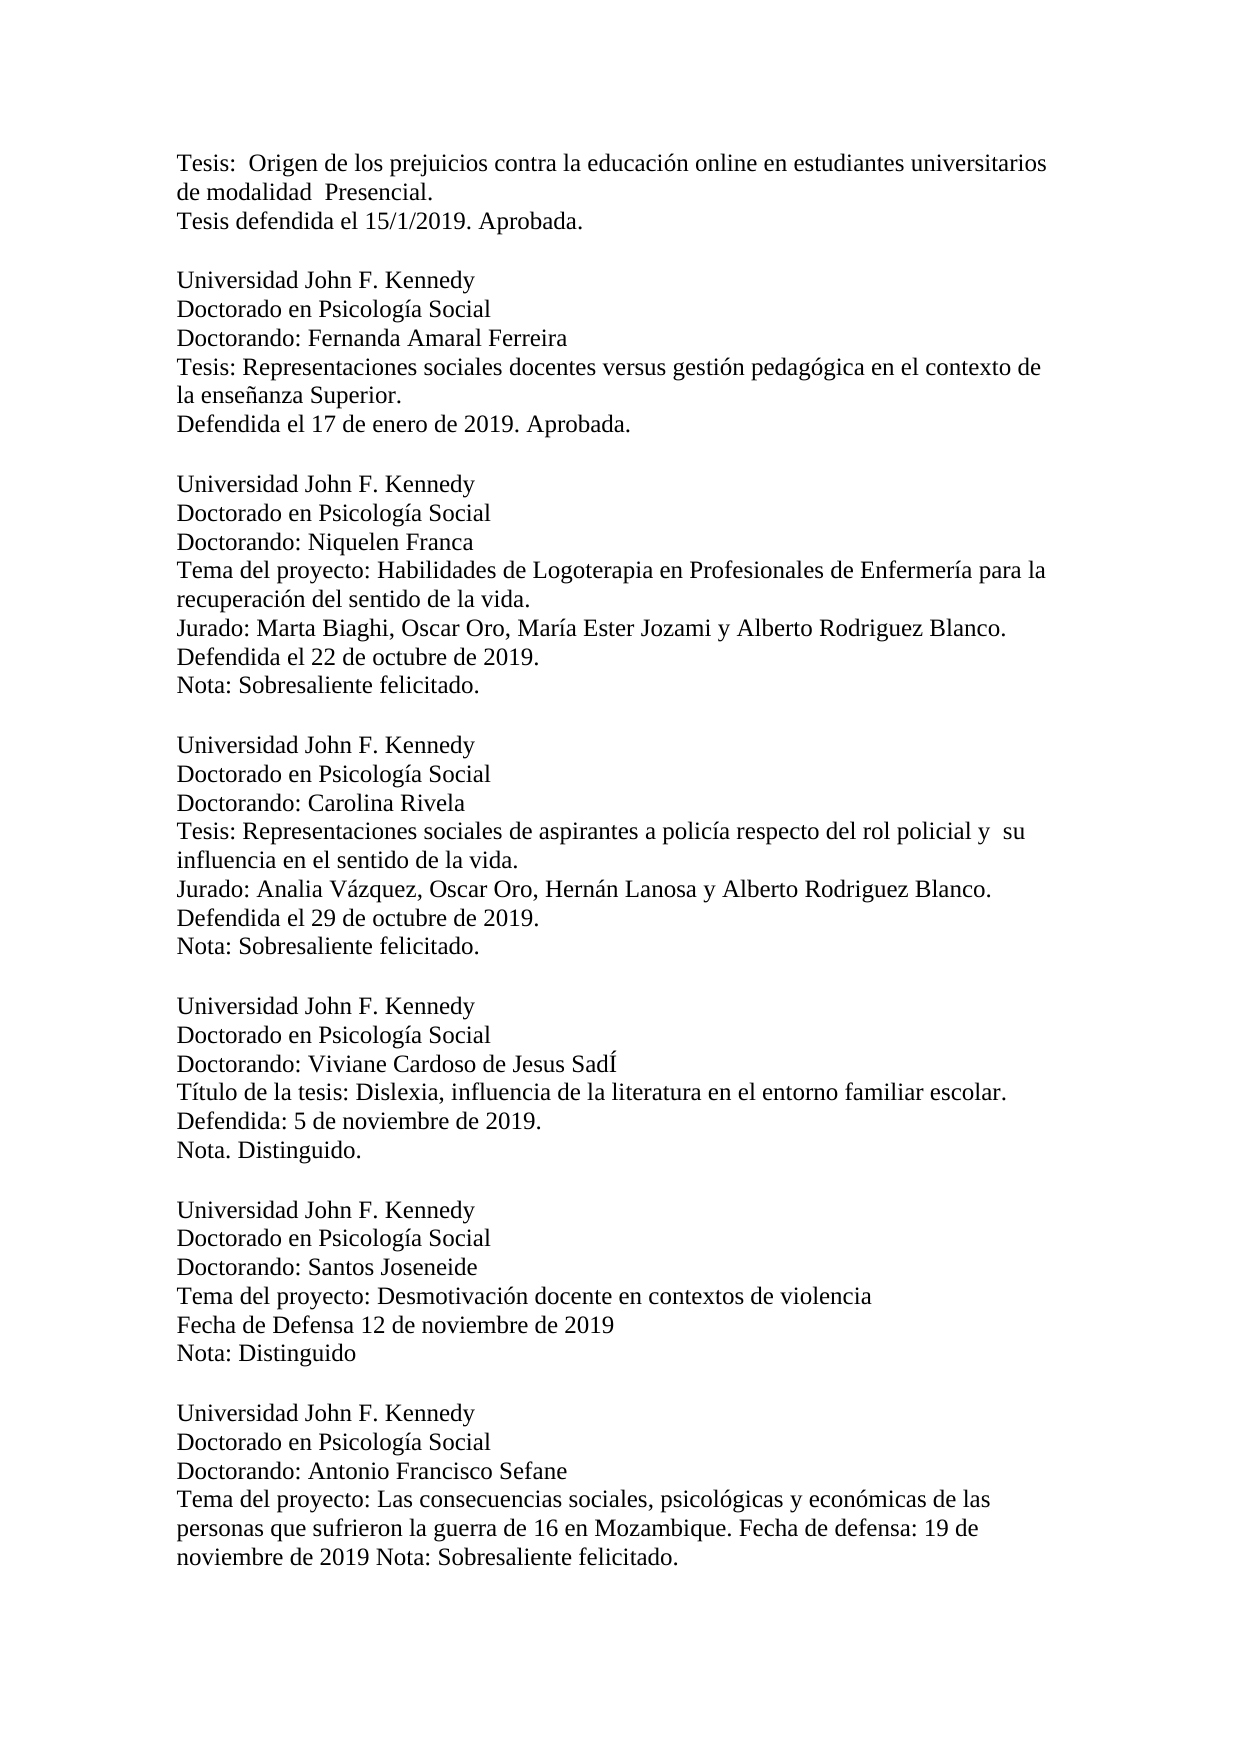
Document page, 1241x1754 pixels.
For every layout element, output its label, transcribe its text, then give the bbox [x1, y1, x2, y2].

text Doctorado en Psicología Social [176, 294, 1061, 323]
text Tema del proyecto: Desmotivación docente en contextos de violencia [176, 1281, 1061, 1310]
text Doctorado en Psicología Social [176, 498, 1061, 527]
text Defendida el 22 de octubre de 2019. [176, 642, 1061, 670]
text Fecha de Defensa 12 de noviembre de 2019 [176, 1310, 1061, 1338]
text Doctorando: Antonio Francisco Sefane [176, 1456, 1061, 1484]
text Doctorando: Niquelen Franca [176, 527, 1061, 555]
text Doctorado en Psicología Social [176, 1020, 1061, 1049]
text Defendida el 29 de octubre de 2019. [176, 903, 1061, 931]
text Defendida: 5 de noviembre de 2019. [176, 1106, 1061, 1135]
text Doctorando: Fernanda Amaral Ferreira [176, 323, 1061, 352]
text Doctorado en Psicología Social [176, 1223, 1061, 1252]
text Jurado: Marta Biaghi, Oscar Oro, María Ester Jozami y Alberto Rodriguez Blanco. [176, 613, 1061, 642]
text Nota. Distinguido. [176, 1135, 1061, 1164]
text Tesis: Origen de los prejuicios contra la educación online en estudiantes universitarios de modalidad Presencial. [176, 148, 1048, 206]
text Doctorado en Psicología Social [176, 1427, 1061, 1456]
text Universidad John F. Kennedy [176, 1195, 1061, 1223]
text Universidad John F. Kennedy [176, 266, 1061, 294]
text Doctorando: Viviane Cardoso de Jesus SadÍ [176, 1049, 1061, 1077]
text Universidad John F. Kennedy [176, 730, 1061, 759]
text Doctorando: Carolina Rivela [176, 788, 1061, 816]
text Nota: Distinguido [176, 1338, 1061, 1367]
text Nota: Sobresaliente felicitado. [176, 670, 1061, 699]
text Tema del proyecto: Las consecuencias sociales, psicológicas y económicas de las personas que sufrieron la guerra de 16 en Mozambique. Fecha de defensa: 19 de noviembre de 2019 Nota: Sobresaliente felicitado. [176, 1484, 992, 1571]
text Título de la tesis: Dislexia, influencia de la literatura en el entorno familiar escolar. [176, 1077, 1061, 1106]
text Tesis defendida el 15/1/2019. Aprobada. [176, 206, 1061, 234]
text Tesis: Representaciones sociales docentes versus gestión pedagógica en el contexto de la enseñanza Superior. [176, 352, 1061, 409]
text Jurado: Analia Vázquez, Oscar Oro, Hernán Lanosa y Alberto Rodriguez Blanco. [176, 874, 1061, 903]
text Nota: Sobresaliente felicitado. [176, 931, 1061, 960]
text Tema del proyecto: Habilidades de Logoterapia en Profesionales de Enfermería para la recuperación del sentido de la vida. [176, 555, 1061, 613]
text Universidad John F. Kennedy [176, 991, 1061, 1020]
text Universidad John F. Kennedy [176, 469, 1061, 498]
text Doctorando: Santos Joseneide [176, 1252, 1061, 1281]
text Defendida el 17 de enero de 2019. Aprobada. [176, 409, 1061, 438]
text Tesis: Representaciones sociales de aspirantes a policía respecto del rol policial y su influencia en el sentido de la vida. [176, 816, 1027, 874]
text Universidad John F. Kennedy [176, 1398, 1061, 1427]
text Doctorado en Psicología Social [176, 759, 1061, 788]
